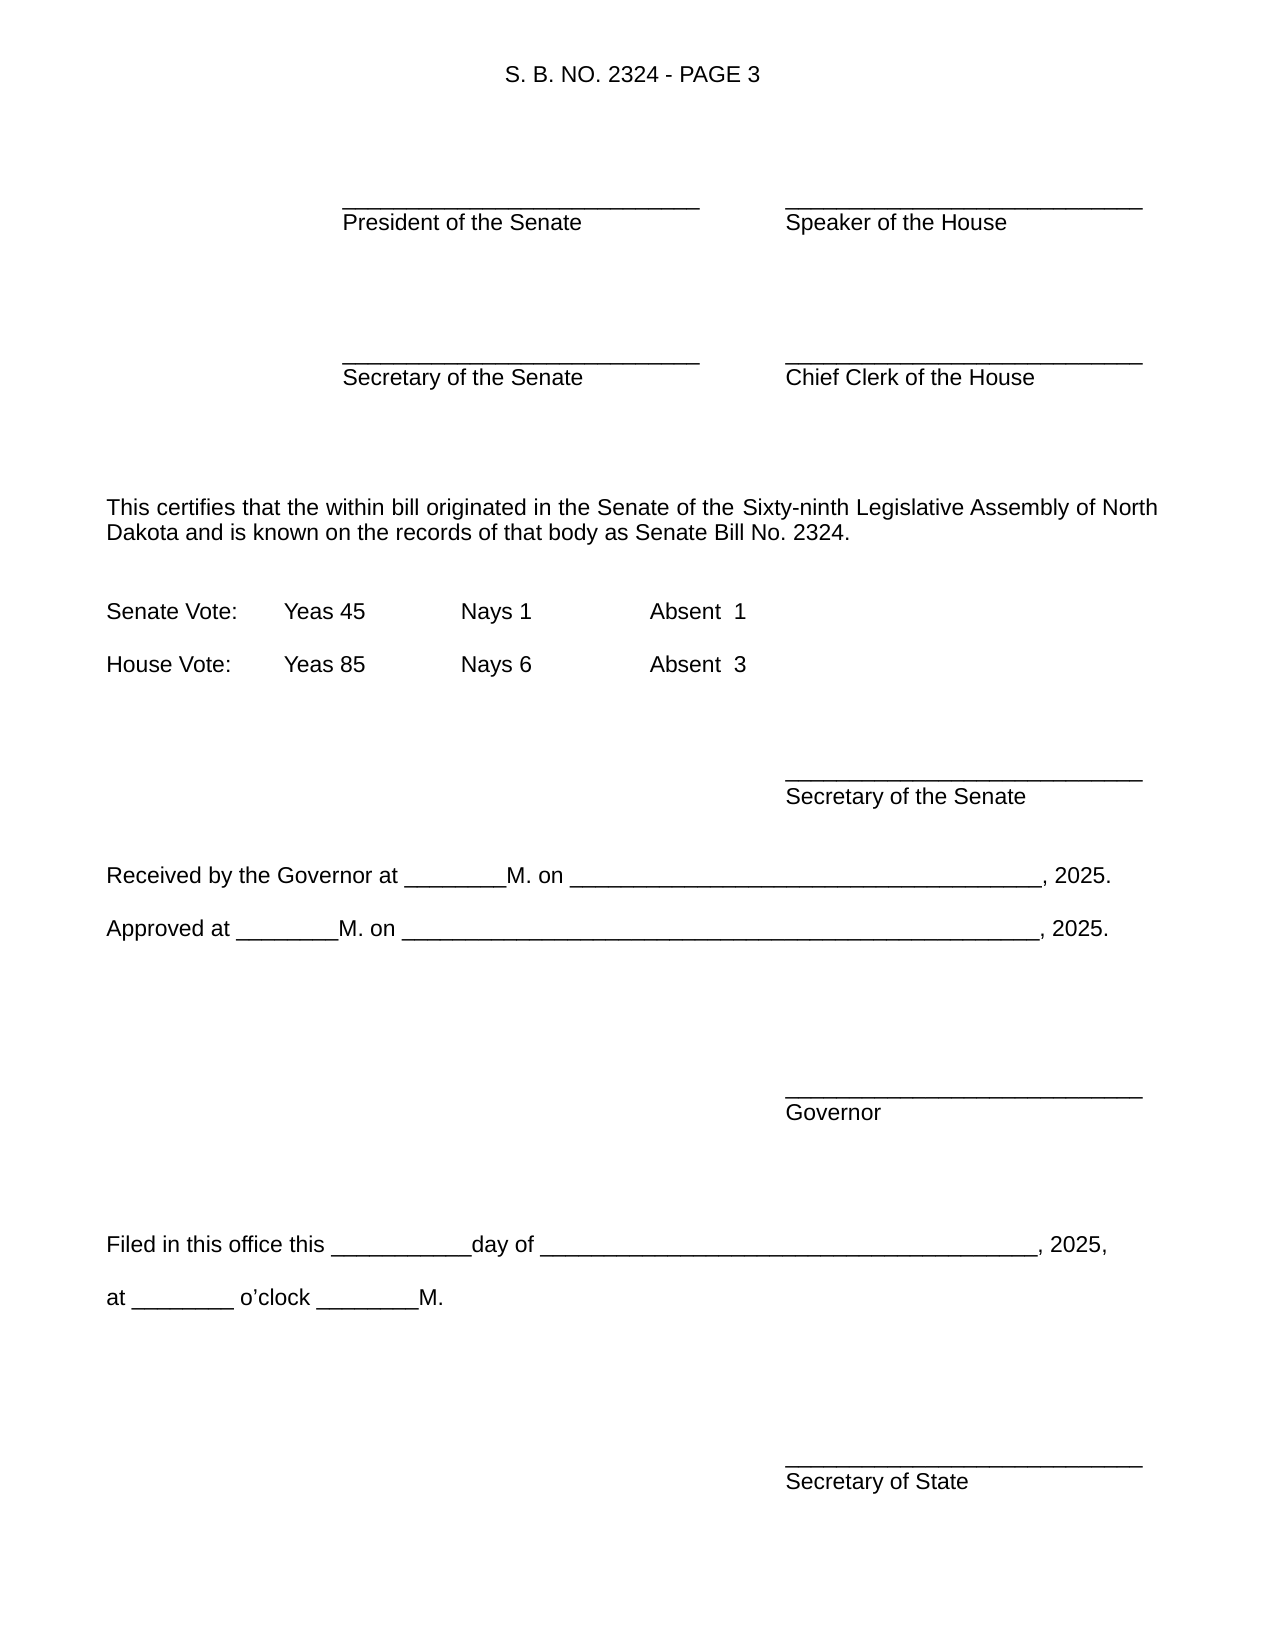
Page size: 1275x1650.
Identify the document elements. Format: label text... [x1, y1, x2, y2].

text President of the Senate Speaker of the House [106, 211, 1158, 236]
text Senate Vote: Yeas 45 Nays 1 Absent 1 [106, 598, 1158, 625]
text at ________ o’clock ________M. [106, 1283, 1158, 1310]
text ____________________________ ____________________________ [106, 341, 1158, 366]
text Secretary of State [106, 1468, 1158, 1494]
text Received by the Governor at ________M. on _____________________________________, 2025. [106, 862, 1158, 888]
text Governor [106, 1099, 1158, 1125]
text ____________________________ [106, 1073, 1158, 1099]
text This certifies that the within bill originated in the Senate of the Sixty-ninth Legislative Assembly of North Dakota and is known on the records of that body as Senate Bill No. 2324. [106, 496, 1158, 546]
text ____________________________ ____________________________ [106, 186, 1158, 211]
text ____________________________ [106, 1442, 1158, 1468]
text House Vote: Yeas 85 Nays 6 Absent 3 [106, 651, 1158, 677]
text Approved at ________M. on __________________________________________________, 2025. [106, 914, 1158, 941]
text ____________________________ [106, 756, 1158, 783]
text Secretary of the Senate Chief Clerk of the House [106, 366, 1158, 391]
text Secretary of the Senate [106, 783, 1158, 809]
text Filed in this office this ___________day of _______________________________________, 2025, [106, 1231, 1158, 1257]
